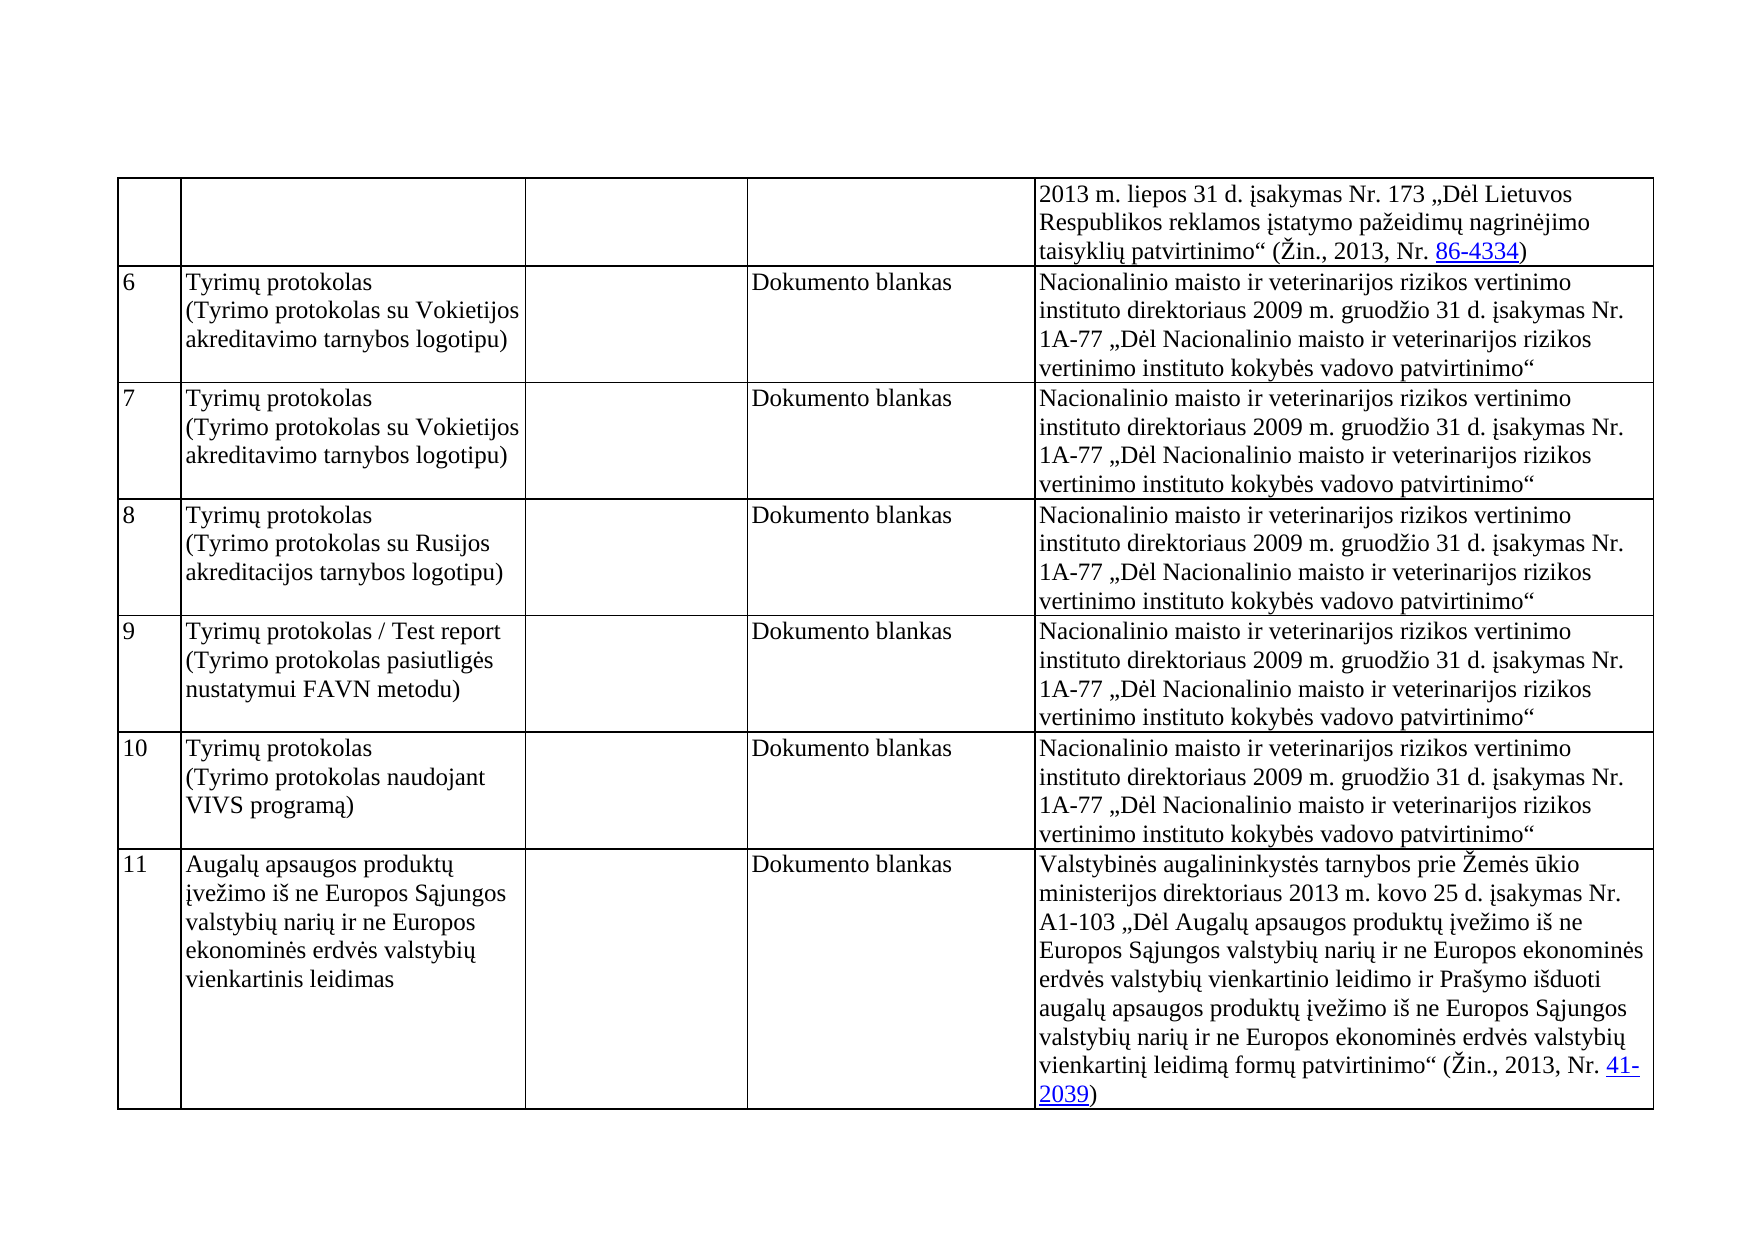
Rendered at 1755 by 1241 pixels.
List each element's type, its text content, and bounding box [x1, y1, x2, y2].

table_cell [526, 616, 747, 731]
table_cell Tyrimų protokolas (Tyrimo protokolas naudojant VIVS programą) [182, 733, 525, 848]
table_cell [526, 733, 747, 848]
table_cell Tyrimų protokolas / Test report (Tyrimo protokolas pasiutligės nustatymui FAVN metodu) [182, 616, 525, 731]
table_cell [748, 179, 1034, 265]
table_cell 8 [119, 500, 180, 615]
table_cell Nacionalinio maisto ir veterinarijos rizikos vertinimo instituto direktoriaus 2009 m. gruodžio 31 d. įsakymas Nr. 1A-77 „Dėl Nacionalinio maisto ir veterinarijos rizikos vertinimo instituto kokybės vadovo patvirtinimo“ [1036, 383, 1653, 498]
table_cell Augalų apsaugos produktų įvežimo iš ne Europos Sąjungos valstybių narių ir ne Europos ekonominės erdvės valstybių vienkartinis leidimas [182, 850, 525, 1108]
table_cell Valstybinės augalininkystės tarnybos prie Žemės ūkio ministerijos direktoriaus 2013 m. kovo 25 d. įsakymas Nr. A1-103 „Dėl Augalų apsaugos produktų įvežimo iš ne Europos Sąjungos valstybių narių ir ne Europos ekonominės erdvės valstybių vienkartinio leidimo ir Prašymo išduoti augalų apsaugos produktų įvežimo iš ne Europos Sąjungos valstybių narių ir ne Europos ekonominės erdvės valstybių vienkartinį leidimą formų patvirtinimo“ (Žin., 2013, Nr. 41-2039) [1036, 850, 1653, 1108]
table_cell 2013 m. liepos 31 d. įsakymas Nr. 173 „Dėl Lietuvos Respublikos reklamos įstatymo pažeidimų nagrinėjimo taisyklių patvirtinimo“ (Žin., 2013, Nr. 86-4334) [1036, 179, 1653, 265]
table_cell [182, 179, 525, 265]
table_cell Nacionalinio maisto ir veterinarijos rizikos vertinimo instituto direktoriaus 2009 m. gruodžio 31 d. įsakymas Nr. 1A-77 „Dėl Nacionalinio maisto ir veterinarijos rizikos vertinimo instituto kokybės vadovo patvirtinimo“ [1036, 500, 1653, 615]
table_cell Dokumento blankas [748, 500, 1034, 615]
table_cell Tyrimų protokolas (Tyrimo protokolas su Vokietijos akreditavimo tarnybos logotipu) [182, 383, 525, 498]
table_cell Dokumento blankas [748, 383, 1034, 498]
table_cell 7 [119, 383, 180, 498]
table_cell Nacionalinio maisto ir veterinarijos rizikos vertinimo instituto direktoriaus 2009 m. gruodžio 31 d. įsakymas Nr. 1A-77 „Dėl Nacionalinio maisto ir veterinarijos rizikos vertinimo instituto kokybės vadovo patvirtinimo“ [1036, 616, 1653, 731]
table_cell Dokumento blankas [748, 267, 1034, 382]
table_cell Dokumento blankas [748, 616, 1034, 731]
table_cell [526, 500, 747, 615]
table_cell 6 [119, 267, 180, 382]
table_cell Nacionalinio maisto ir veterinarijos rizikos vertinimo instituto direktoriaus 2009 m. gruodžio 31 d. įsakymas Nr. 1A-77 „Dėl Nacionalinio maisto ir veterinarijos rizikos vertinimo instituto kokybės vadovo patvirtinimo“ [1036, 267, 1653, 382]
table_cell [119, 179, 180, 265]
table_cell [526, 267, 747, 382]
table_cell [526, 850, 747, 1108]
table_cell Tyrimų protokolas (Tyrimo protokolas su Vokietijos akreditavimo tarnybos logotipu) [182, 267, 525, 382]
table_cell Tyrimų protokolas (Tyrimo protokolas su Rusijos akreditacijos tarnybos logotipu) [182, 500, 525, 615]
table_cell 11 [119, 850, 180, 1108]
table_cell Dokumento blankas [748, 733, 1034, 848]
table_cell [526, 179, 747, 265]
table_cell 9 [119, 616, 180, 731]
table_cell 10 [119, 733, 180, 848]
table_cell Dokumento blankas [748, 850, 1034, 1108]
table_cell [526, 383, 747, 498]
table_cell Nacionalinio maisto ir veterinarijos rizikos vertinimo instituto direktoriaus 2009 m. gruodžio 31 d. įsakymas Nr. 1A-77 „Dėl Nacionalinio maisto ir veterinarijos rizikos vertinimo instituto kokybės vadovo patvirtinimo“ [1036, 733, 1653, 848]
